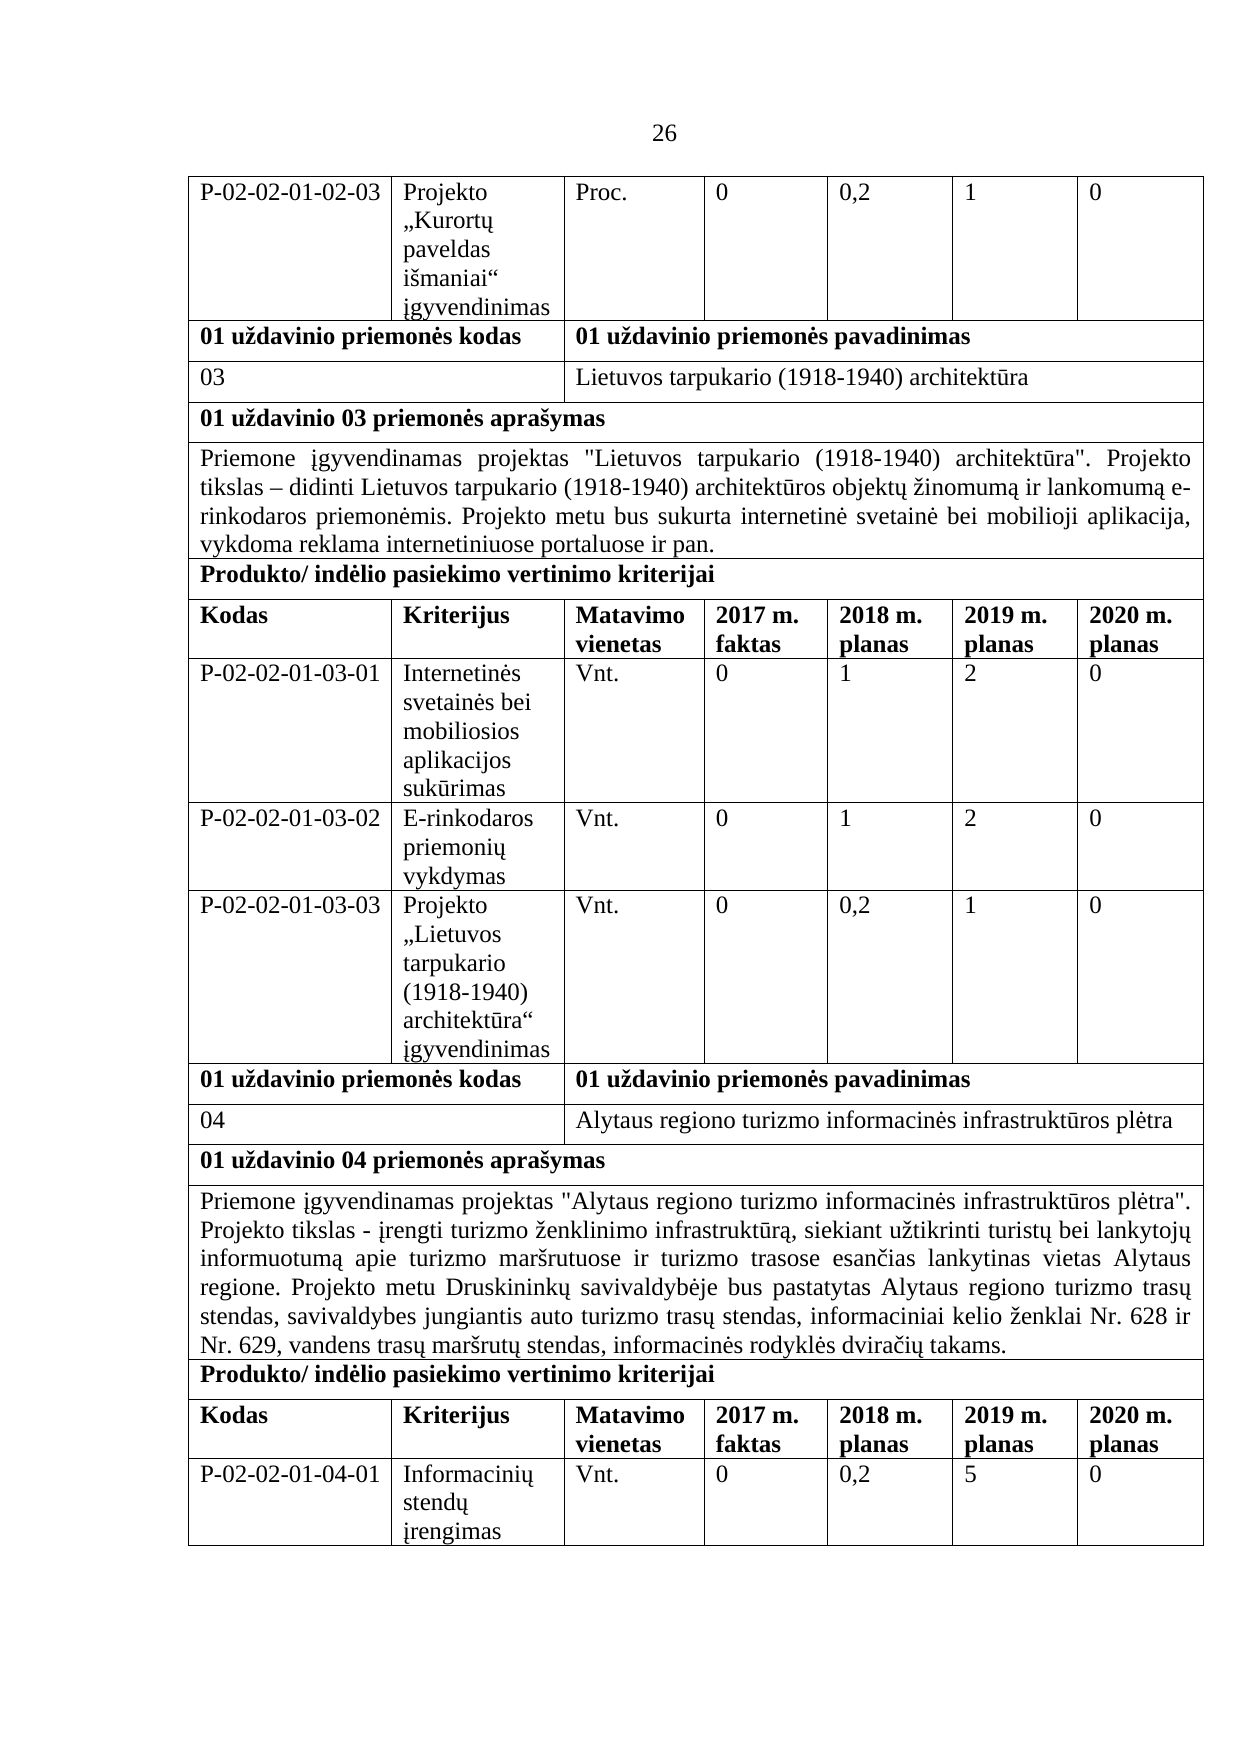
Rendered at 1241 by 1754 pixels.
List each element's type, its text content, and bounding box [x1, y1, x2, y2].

table_cell 2018 m. planas [828, 1400, 952, 1458]
table_cell 0 [1078, 177, 1203, 320]
table_cell 0 [705, 891, 827, 1063]
table_cell Informacinių stendų įrengimas [392, 1459, 564, 1545]
table_cell E-rinkodaros priemonių vykdymas [392, 803, 564, 889]
table_cell Projekto „Lietuvos tarpukario (1918-1940) architektūra“ įgyvendinimas [392, 891, 564, 1063]
table_cell Produkto/ indėlio pasiekimo vertinimo kriterijai [189, 559, 1203, 599]
table_cell P-02-02-01-03-03 [189, 891, 391, 1063]
table_cell 2 [953, 803, 1077, 889]
table_cell 0 [1078, 1459, 1203, 1545]
table_cell Matavimo vienetas [565, 1400, 704, 1458]
table_cell 04 [189, 1105, 564, 1144]
table_cell P-02-02-01-03-02 [189, 803, 391, 889]
table_cell 01 uždavinio 03 priemonės aprašymas [189, 403, 1203, 442]
table_cell 2017 m. faktas [705, 600, 827, 657]
table_cell 0 [1078, 803, 1203, 889]
table_cell 0,2 [828, 1459, 952, 1545]
table_cell 2020 m. planas [1078, 1400, 1203, 1458]
table_cell Lietuvos tarpukario (1918-1940) architektūra [565, 362, 1203, 402]
table_cell 2019 m. planas [953, 1400, 1077, 1458]
table_cell 1 [953, 891, 1077, 1063]
table_cell 01 uždavinio priemonės pavadinimas [565, 321, 1203, 361]
table_cell Kodas [189, 1400, 391, 1458]
table_cell 0 [705, 1459, 827, 1545]
table_cell 01 uždavinio 04 priemonės aprašymas [189, 1145, 1203, 1185]
table_cell P-02-02-01-02-03 [189, 177, 391, 320]
table_cell Vnt. [565, 803, 704, 889]
table_cell 03 [189, 362, 564, 402]
table_cell Internetinės svetainės bei mobiliosios aplikacijos sukūrimas [392, 659, 564, 802]
table_cell 0 [705, 803, 827, 889]
table_cell 0 [1078, 891, 1203, 1063]
table_cell 01 uždavinio priemonės kodas [189, 321, 564, 361]
table_cell 2018 m. planas [828, 600, 952, 657]
table_cell 01 uždavinio priemonės kodas [189, 1064, 564, 1104]
table_cell Priemone įgyvendinamas projektas "Lietuvos tarpukario (1918-1940) architektūra". Projekto tikslas – didinti Lietuvos tarpukario (1918-1940) architektūros objektų žinomumą ir lankomumą e-rinkodaros priemonėmis. Projekto metu bus sukurta internetinė svetainė bei mobilioji aplikacija, vykdoma reklama internetiniuose portaluose ir pan. [189, 443, 1203, 558]
table_cell P-02-02-01-03-01 [189, 659, 391, 802]
table_cell 1 [828, 803, 952, 889]
table_cell 0 [705, 177, 827, 320]
table_cell 0,2 [828, 177, 952, 320]
table_cell Proc. [565, 177, 704, 320]
table_cell 0 [705, 659, 827, 802]
table_cell 2019 m. planas [953, 600, 1077, 657]
table_cell 0 [1078, 659, 1203, 802]
table_cell Vnt. [565, 891, 704, 1063]
table_cell Alytaus regiono turizmo informacinės infrastruktūros plėtra [565, 1105, 1203, 1144]
table_cell Produkto/ indėlio pasiekimo vertinimo kriterijai [189, 1360, 1203, 1399]
table_cell 01 uždavinio priemonės pavadinimas [565, 1064, 1203, 1104]
table_cell 1 [828, 659, 952, 802]
table_cell Kriterijus [392, 600, 564, 657]
table_cell Kriterijus [392, 1400, 564, 1458]
table_cell 2017 m. faktas [705, 1400, 827, 1458]
table_cell 2 [953, 659, 1077, 802]
table_cell Projekto „Kurortų paveldas išmaniai“ įgyvendinimas [392, 177, 564, 320]
table_cell Vnt. [565, 659, 704, 802]
table_cell 2020 m. planas [1078, 600, 1203, 657]
table_cell Kodas [189, 600, 391, 657]
table_cell 5 [953, 1459, 1077, 1545]
table_cell Matavimo vienetas [565, 600, 704, 657]
table_cell 1 [953, 177, 1077, 320]
table_cell Vnt. [565, 1459, 704, 1545]
table_cell P-02-02-01-04-01 [189, 1459, 391, 1545]
table_cell Priemone įgyvendinamas projektas "Alytaus regiono turizmo informacinės infrastruktūros plėtra". Projekto tikslas - įrengti turizmo ženklinimo infrastruktūrą, siekiant užtikrinti turistų bei lankytojų informuotumą apie turizmo maršrutuose ir turizmo trasose esančias lankytinas vietas Alytaus regione. Projekto metu Druskininkų savivaldybėje bus pastatytas Alytaus regiono turizmo trasų stendas, savivaldybes jungiantis auto turizmo trasų stendas, informaciniai kelio ženklai Nr. 628 ir Nr. 629, vandens trasų maršrutų stendas, informacinės rodyklės dviračių takams. [189, 1186, 1203, 1358]
table_cell 0,2 [828, 891, 952, 1063]
